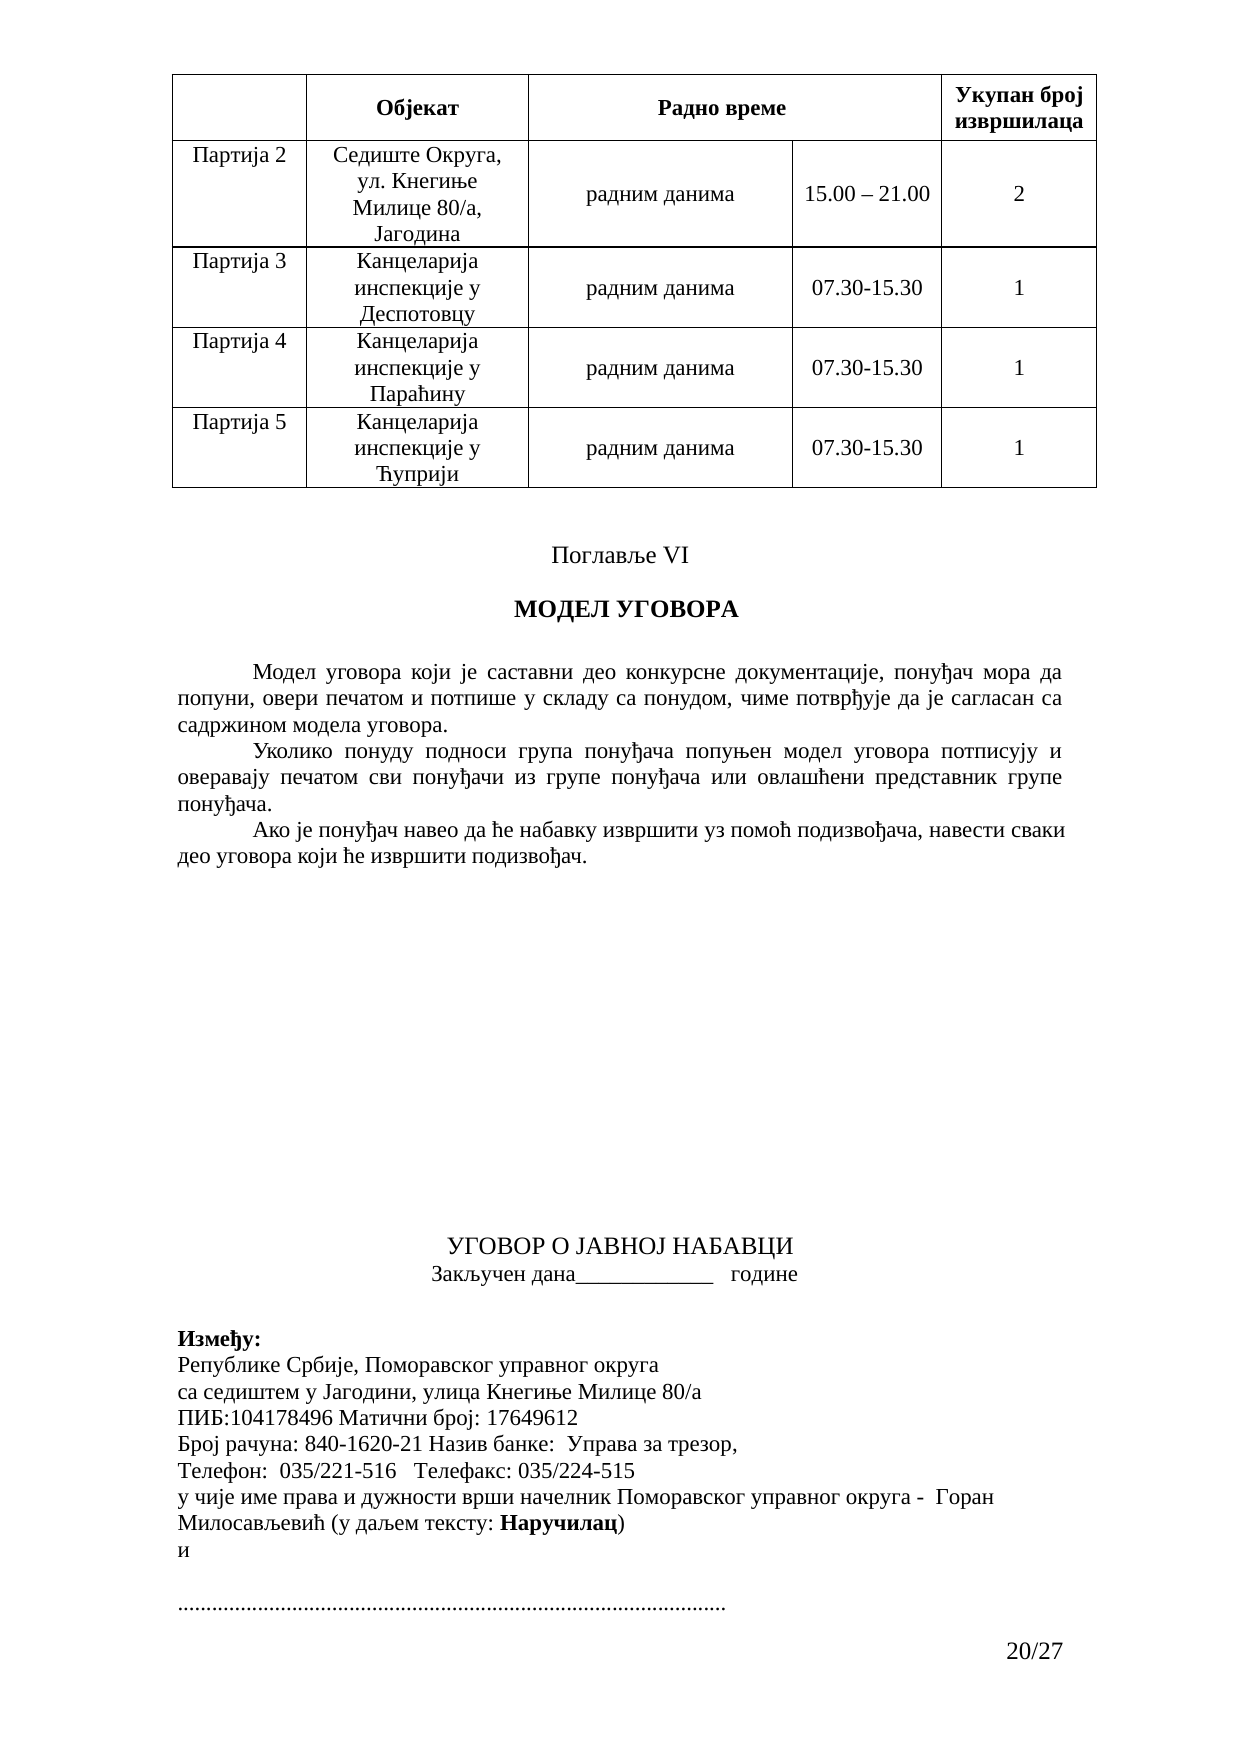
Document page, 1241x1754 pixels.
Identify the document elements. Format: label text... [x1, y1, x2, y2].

table_cell Партија 3 [173, 248, 306, 327]
subtitle МОДЕЛ УГОВОРА [177, 594, 1063, 623]
table_header Објекат [307, 75, 528, 140]
text Поглавље VI [177, 541, 1063, 569]
table_header Радно време [529, 75, 941, 140]
text и [177, 1536, 1063, 1562]
table_cell 1 [942, 328, 1096, 407]
table_cell радним данима [529, 328, 792, 407]
table_cell 2 [942, 141, 1096, 246]
text у чије име права и дужности врши начелник Поморавског управног округа - Горан Милосављевић (у даљем тексту: Наручилац) [177, 1483, 1063, 1536]
text Модел уговора који је саставни део конкурсне документације, понуђач мора да попуни, овери печатом и потпише у складу са понудом, чиме потврђује да је сагласан са садржином модела уговора. [177, 658, 1063, 737]
table_cell Партија 4 [173, 328, 306, 407]
text Телефон: 035/221-516 Телефакс: 035/224-515 [177, 1457, 1063, 1483]
table_cell 15.00 – 21.00 [793, 141, 941, 246]
table_header [173, 75, 306, 140]
text Број рачуна: 840-1620-21 Назив банке: Управа за трезор, [177, 1430, 1063, 1457]
text Закључен дана____________ године [177, 1260, 1063, 1286]
table_cell Седиште Округа, ул. Кнегиње Милице 80/а, Јагодина [307, 141, 528, 246]
text Ако је понуђач навео да ће набавку извршити уз помоћ подизвођача, навести сваки део уговора који ће извршити подизвођач. [177, 816, 1067, 869]
table_cell радним данима [529, 248, 792, 327]
table_cell радним данима [529, 141, 792, 246]
table_cell радним данима [529, 408, 792, 487]
table_cell 1 [942, 248, 1096, 327]
text ПИБ:104178496 Матични број: 17649612 [177, 1404, 1063, 1430]
text ................................................................................................ [177, 1588, 1063, 1615]
table_cell Партија 5 [173, 408, 306, 487]
text Републике Србије, Поморавског управног округа [177, 1351, 1063, 1378]
table_cell Канцеларија инспекције у Деспотовцу [307, 248, 528, 327]
text са седиштем у Јагодини, улица Кнегиње Милице 80/а [177, 1378, 1063, 1404]
text УГОВОР О ЈАВНОЈ НАБАВЦИ [177, 1231, 1063, 1260]
table_cell 07.30-15.30 [793, 328, 941, 407]
text Уколико понуду подноси група понуђача попуњен модел уговора потписују и оверавају печатом сви понуђачи из групе понуђача или овлашћени представник групе понуђача. [177, 737, 1063, 816]
table_header Укупан број извршилаца [942, 75, 1096, 140]
table_cell 1 [942, 408, 1096, 487]
table_cell 07.30-15.30 [793, 408, 941, 487]
text Између: [177, 1325, 1063, 1351]
table_cell Партија 2 [173, 141, 306, 246]
table_cell Канцеларија инспекције у Ћуприји [307, 408, 528, 487]
table_cell 07.30-15.30 [793, 248, 941, 327]
table_cell Канцеларија инспекције у Параћину [307, 328, 528, 407]
